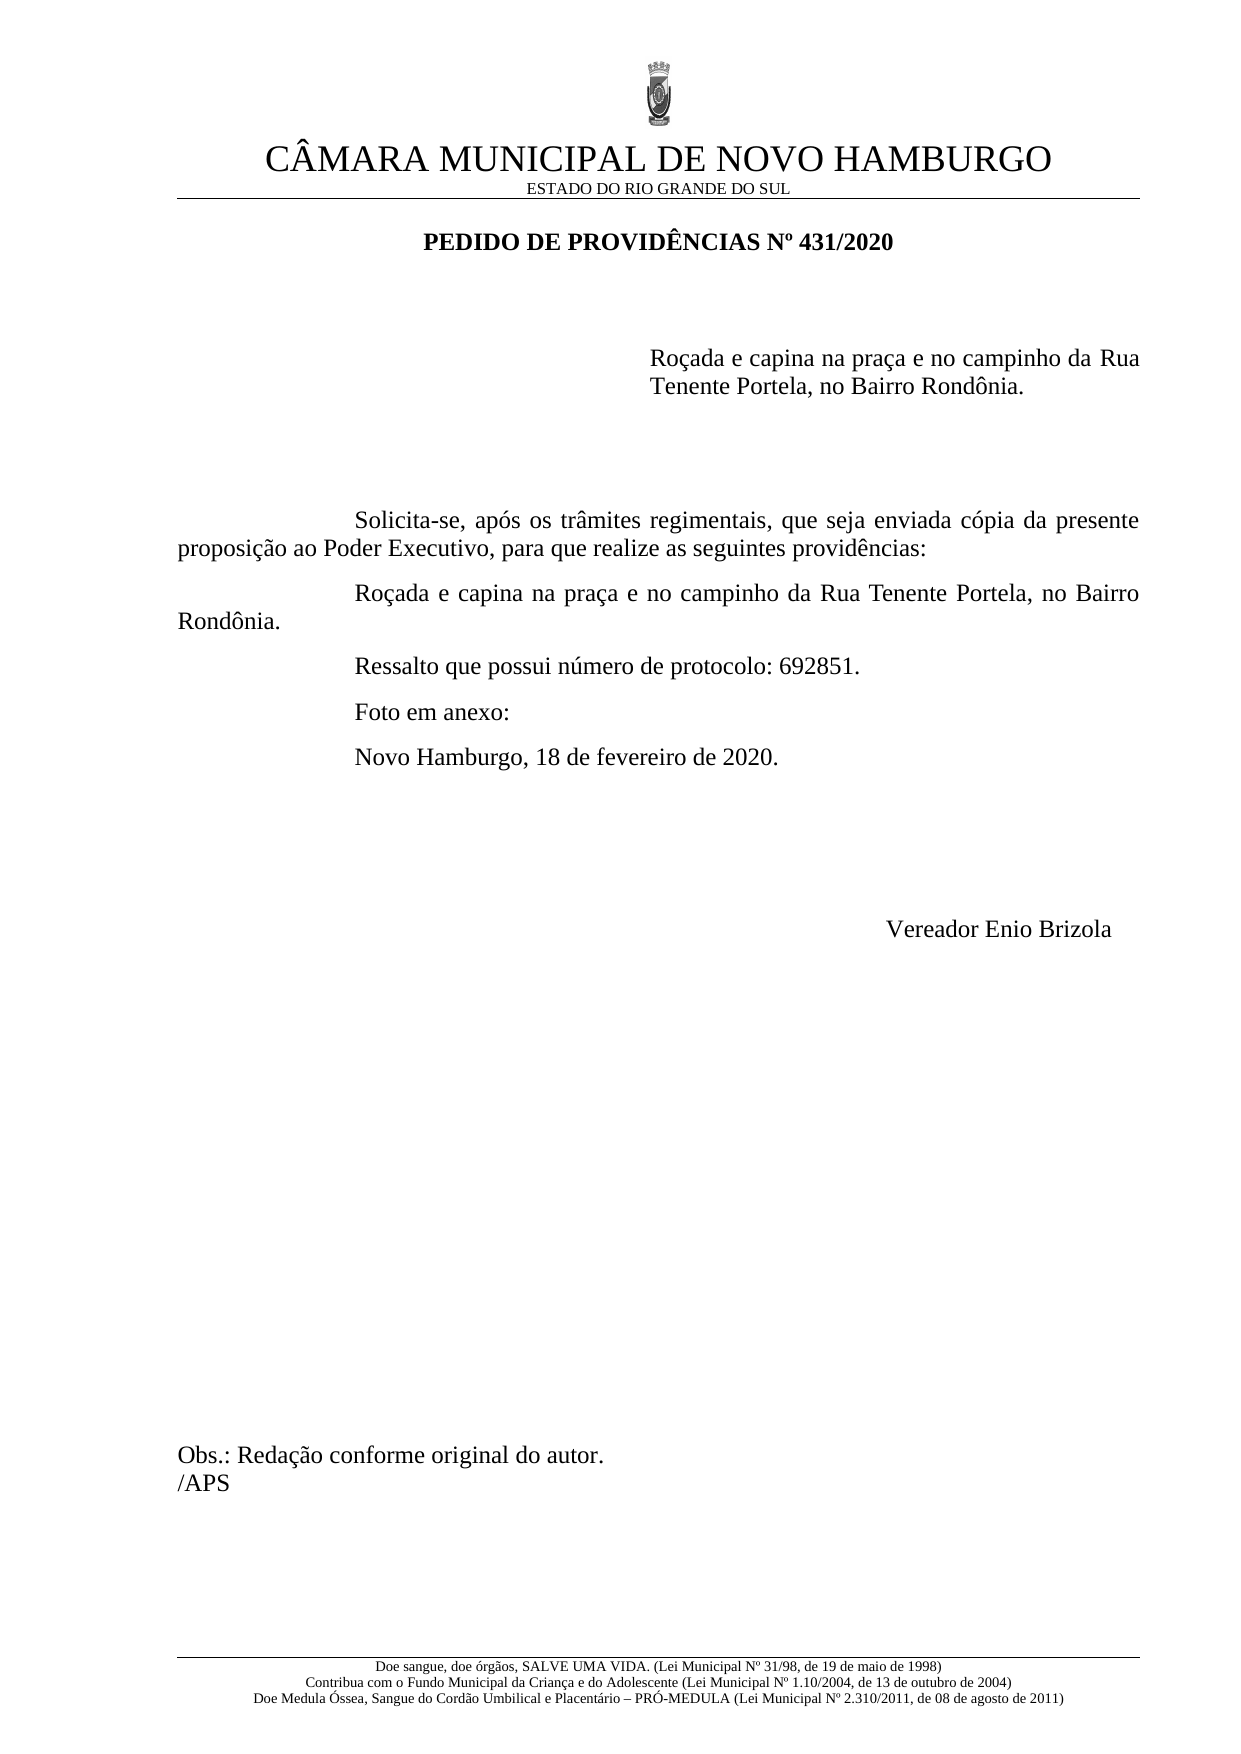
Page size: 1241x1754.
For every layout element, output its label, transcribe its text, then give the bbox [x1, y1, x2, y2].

text /APS [177, 1469, 1140, 1497]
text Foto em anexo: [177, 698, 1140, 726]
text PEDIDO DE PROVIDÊNCIAS Nº 431/2020 [177, 228, 1140, 256]
text Roçada e capina na praça e no campinho da Rua Tenente Portela, no Bairro Rondônia. [177, 579, 1140, 635]
text Vereador Enio Brizola [177, 915, 1140, 943]
text Novo Hamburgo, 18 de fevereiro de 2020. [177, 743, 1140, 771]
text Roçada e capina na praça e no campinho da Rua Tenente Portela, no Bairro Rondônia. [649, 344, 1140, 400]
text Obs.: Redação conforme original do autor. [177, 1441, 1140, 1469]
text Ressalto que possui número de protocolo: 692851. [177, 652, 1140, 680]
text Solicita-se, após os trâmites regimentais, que seja enviada cópia da presente proposição ao Poder Executivo, para que realize as seguintes providências: [177, 506, 1140, 562]
